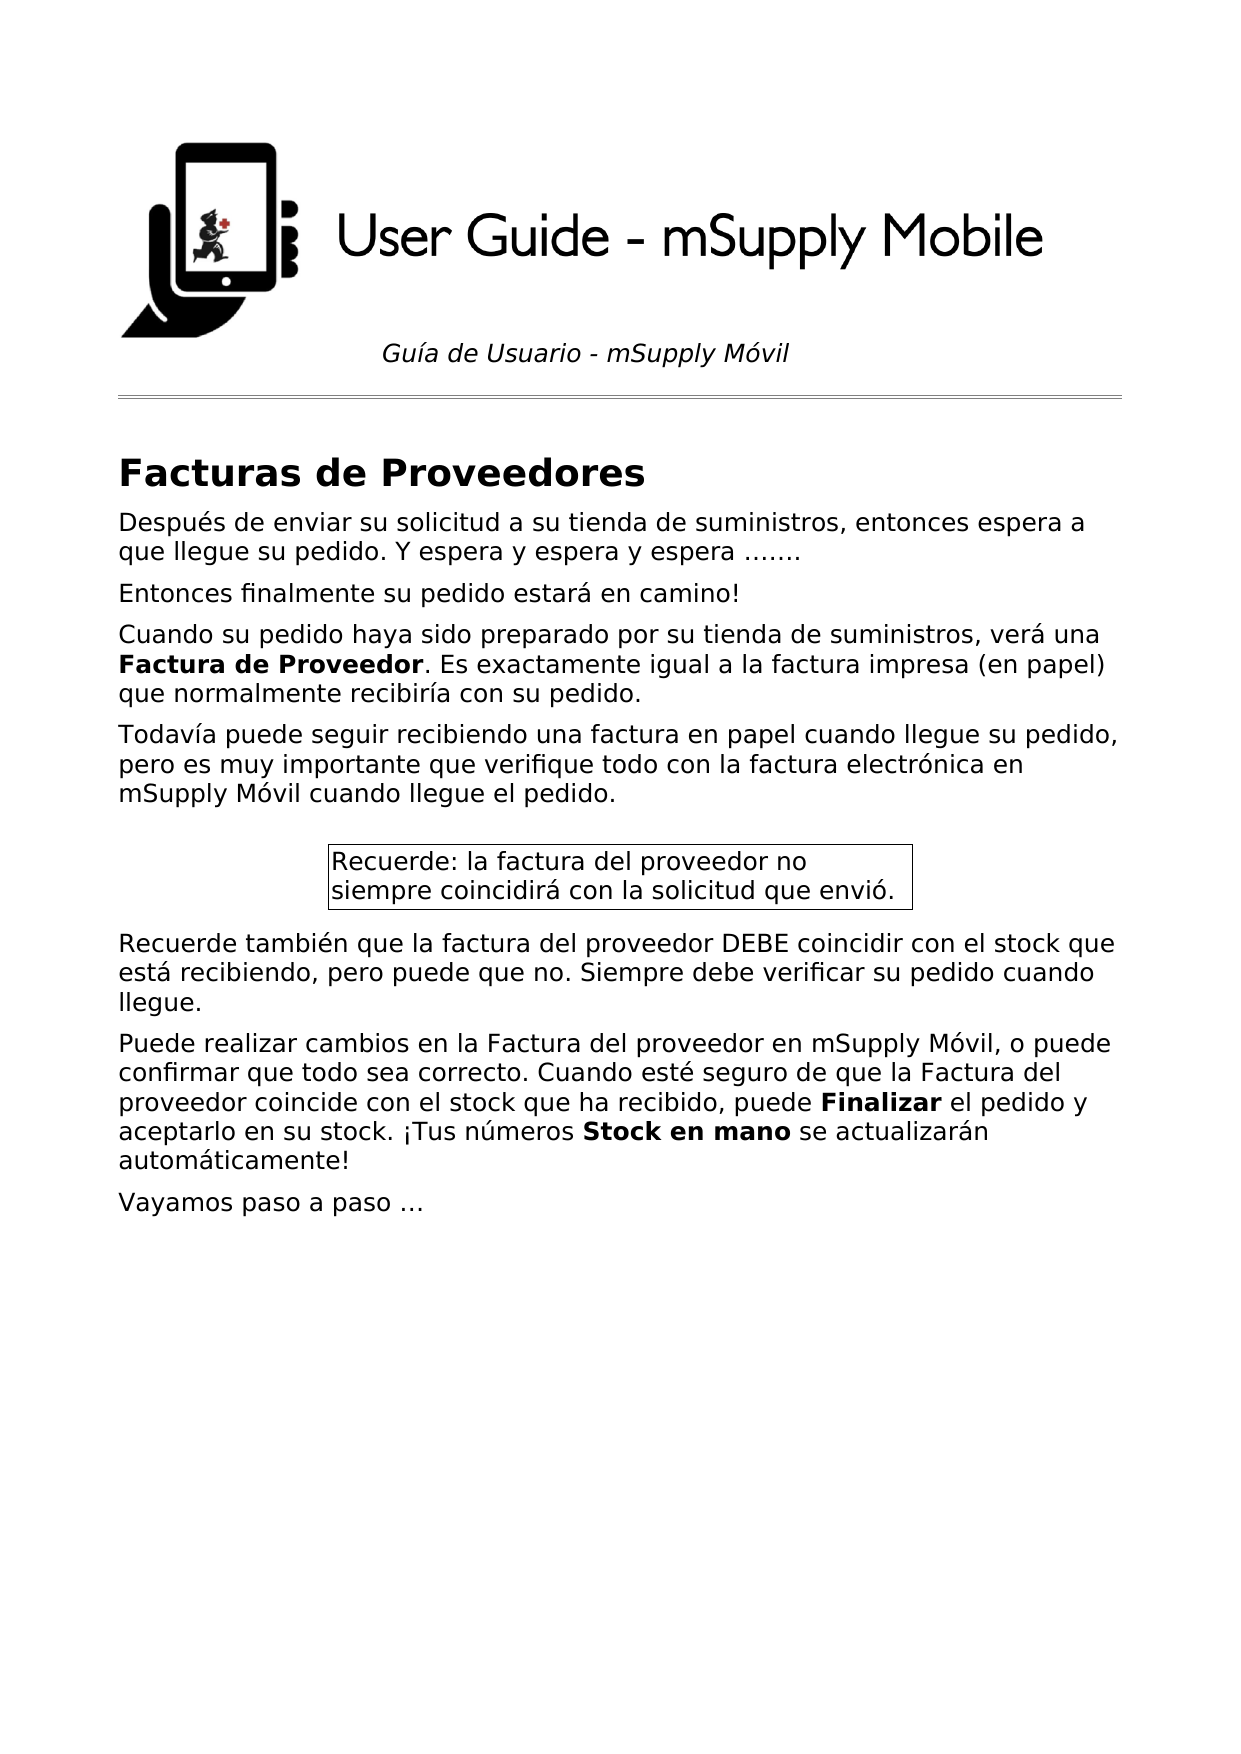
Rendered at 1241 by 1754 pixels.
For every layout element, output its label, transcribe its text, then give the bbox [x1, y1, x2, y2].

subtitle Facturas de Proveedores [118, 452, 1122, 496]
text Todavía puede seguir recibiendo una factura en papel cuando llegue su pedido, pero es muy importante que verifique todo con la factura electrónica en mSupply Móvil cuando llegue el pedido. [118, 721, 1122, 808]
text Guía de Usuario - mSupply Móvil [118, 339, 1056, 368]
table_header Recuerde: la factura del proveedor no siempre coincidirá con la solicitud que envió. [329, 845, 912, 909]
text Recuerde también que la factura del proveedor DEBE coincidir con el stock que está recibiendo, pero puede que no. Siempre debe verificar su pedido cuando llegue. [118, 821, 1122, 1017]
text Entonces finalmente su pedido estará en camino! [118, 579, 1122, 608]
text Después de enviar su solicitud a su tienda de suministros, entonces espera a que llegue su pedido. Y espera y espera y espera ……. [118, 508, 1122, 567]
text Cuando su pedido haya sido preparado por su tienda de suministros, verá una Factura de Proveedor. Es exactamente igual a la factura impresa (en papel) que normalmente recibiría con su pedido. [118, 621, 1122, 708]
picture [118, 130, 1056, 339]
text Puede realizar cambios en la Factura del proveedor en mSupply Móvil, o puede confirmar que todo sea correcto. Cuando esté seguro de que la Factura del proveedor coincide con el stock que ha recibido, puede Finalizar el pedido y aceptarlo en su stock. ¡Tus números Stock en mano se actualizarán automáticamente! [118, 1029, 1122, 1175]
text Vayamos paso a paso … [118, 1188, 1122, 1217]
